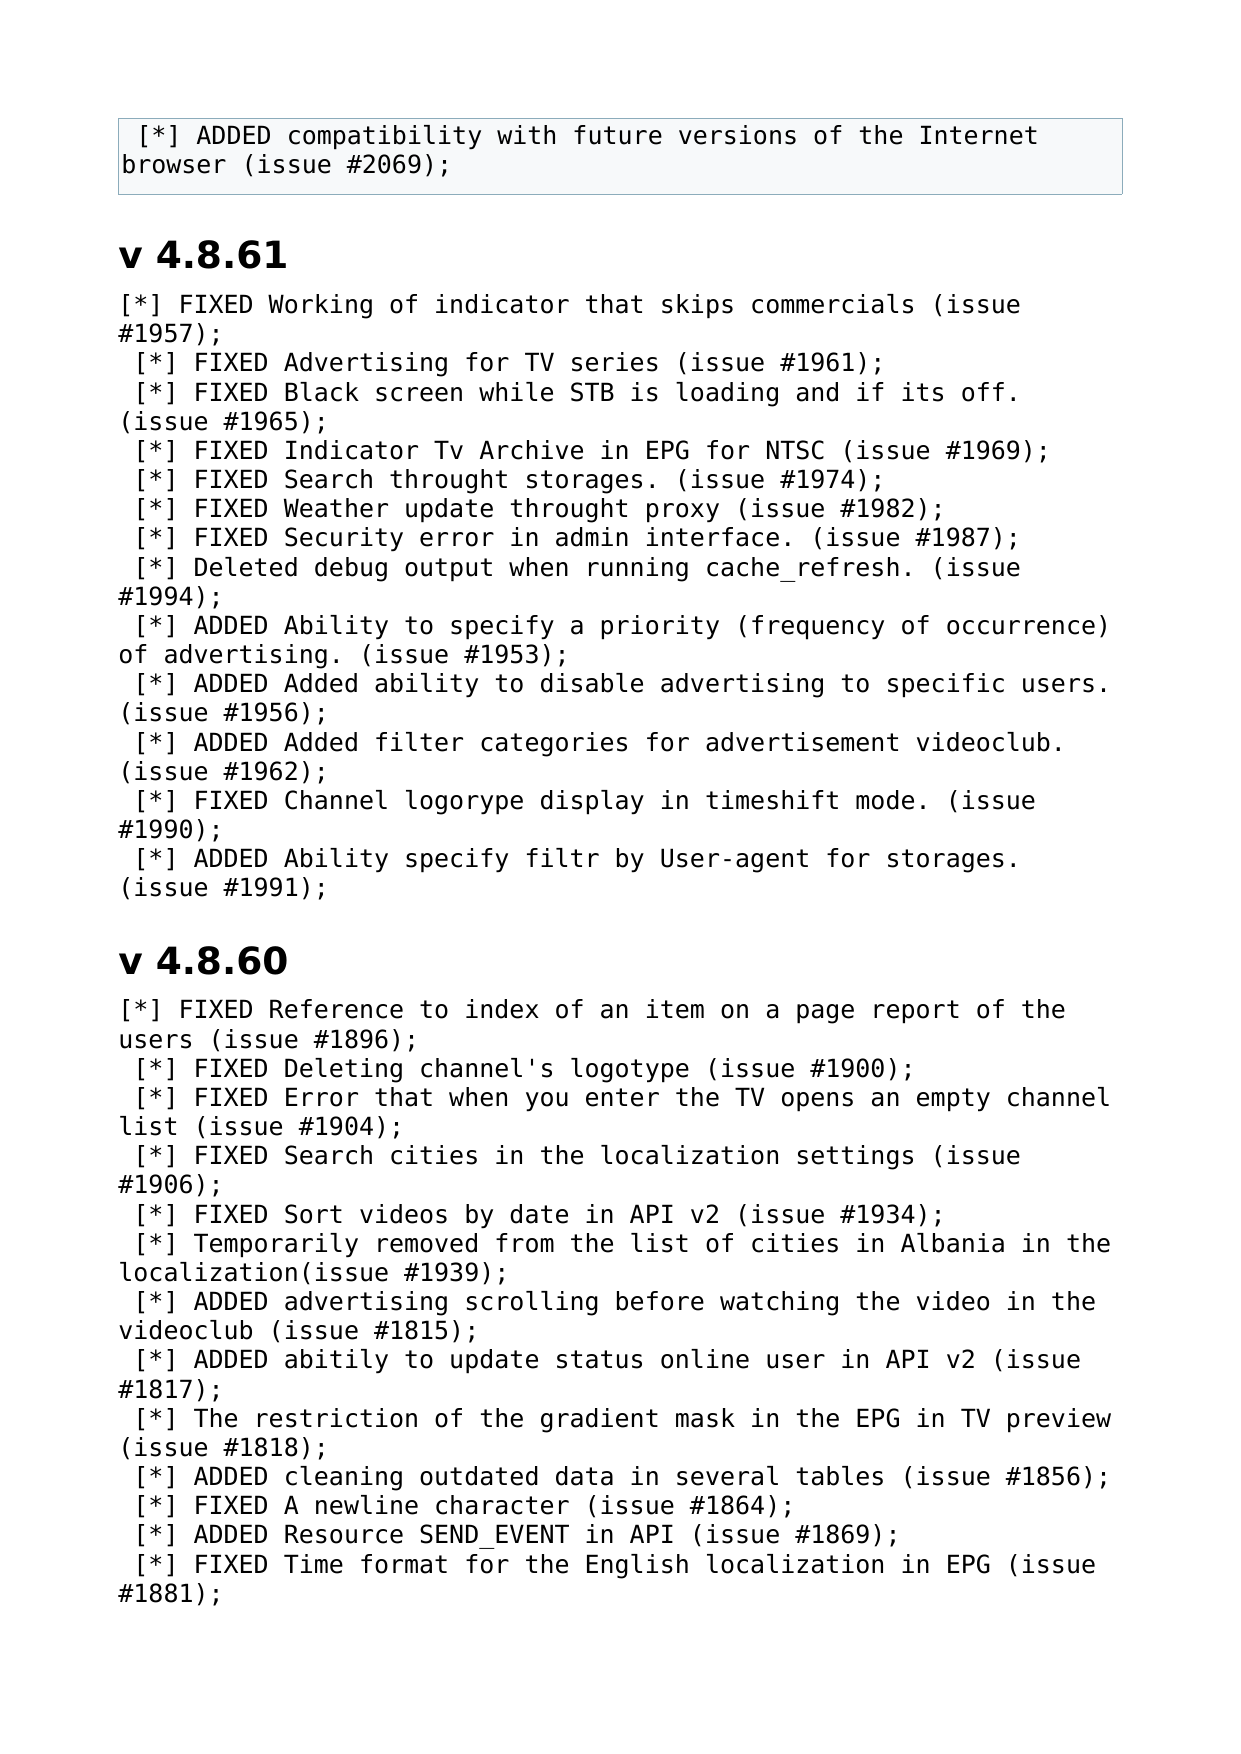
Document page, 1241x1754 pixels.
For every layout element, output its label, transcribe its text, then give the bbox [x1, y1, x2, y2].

subtitle v 4.8.61 [118, 234, 1122, 278]
text [*] FIXED Working of indicator that skips commercials (issue #1957); [*] FIXED Advertising for TV series (issue #1961); [*] FIXED Black screen while STB is loading and if its off. (issue #1965); [*] FIXED Indicator Tv Archive in EPG for NTSC (issue #1969); [*] FIXED Search throught storages. (issue #1974); [*] FIXED Weather update throught proxy (issue #1982); [*] FIXED Security error in admin interface. (issue #1987); [*] Deleted debug output when running cache_refresh. (issue #1994); [*] ADDED Ability to specify a priority (frequency of occurrence) of advertising. (issue #1953); [*] ADDED Added ability to disable advertising to specific users. (issue #1956); [*] ADDED Added filter categories for advertisement videoclub. (issue #1962); [*] FIXED Channel logorype display in timeshift mode. (issue #1990); [*] ADDED Ability specify filtr by User-agent for storages. (issue #1991); [118, 290, 1122, 903]
subtitle v 4.8.60 [118, 939, 1122, 983]
table_header [*] ADDED compatibility with future versions of the Internet browser (issue #2069); [119, 119, 1122, 194]
text [*] FIXED Reference to index of an item on a page report of the users (issue #1896); [*] FIXED Deleting channel's logotype (issue #1900); [*] FIXED Error that when you enter the TV opens an empty channel list (issue #1904); [*] FIXED Search cities in the localization settings (issue #1906); [*] FIXED Sort videos by date in API v2 (issue #1934); [*] Temporarily removed from the list of cities in Albania in the localization(issue #1939); [*] ADDED advertising scrolling before watching the video in the videoclub (issue #1815); [*] ADDED abitily to update status online user in API v2 (issue #1817); [*] The restriction of the gradient mask in the EPG in TV preview (issue #1818); [*] ADDED cleaning outdated data in several tables (issue #1856); [*] FIXED A newline character (issue #1864); [*] ADDED Resource SEND_EVENT in API (issue #1869); [*] FIXED Time format for the English localization in EPG (issue #1881); [118, 996, 1122, 1608]
